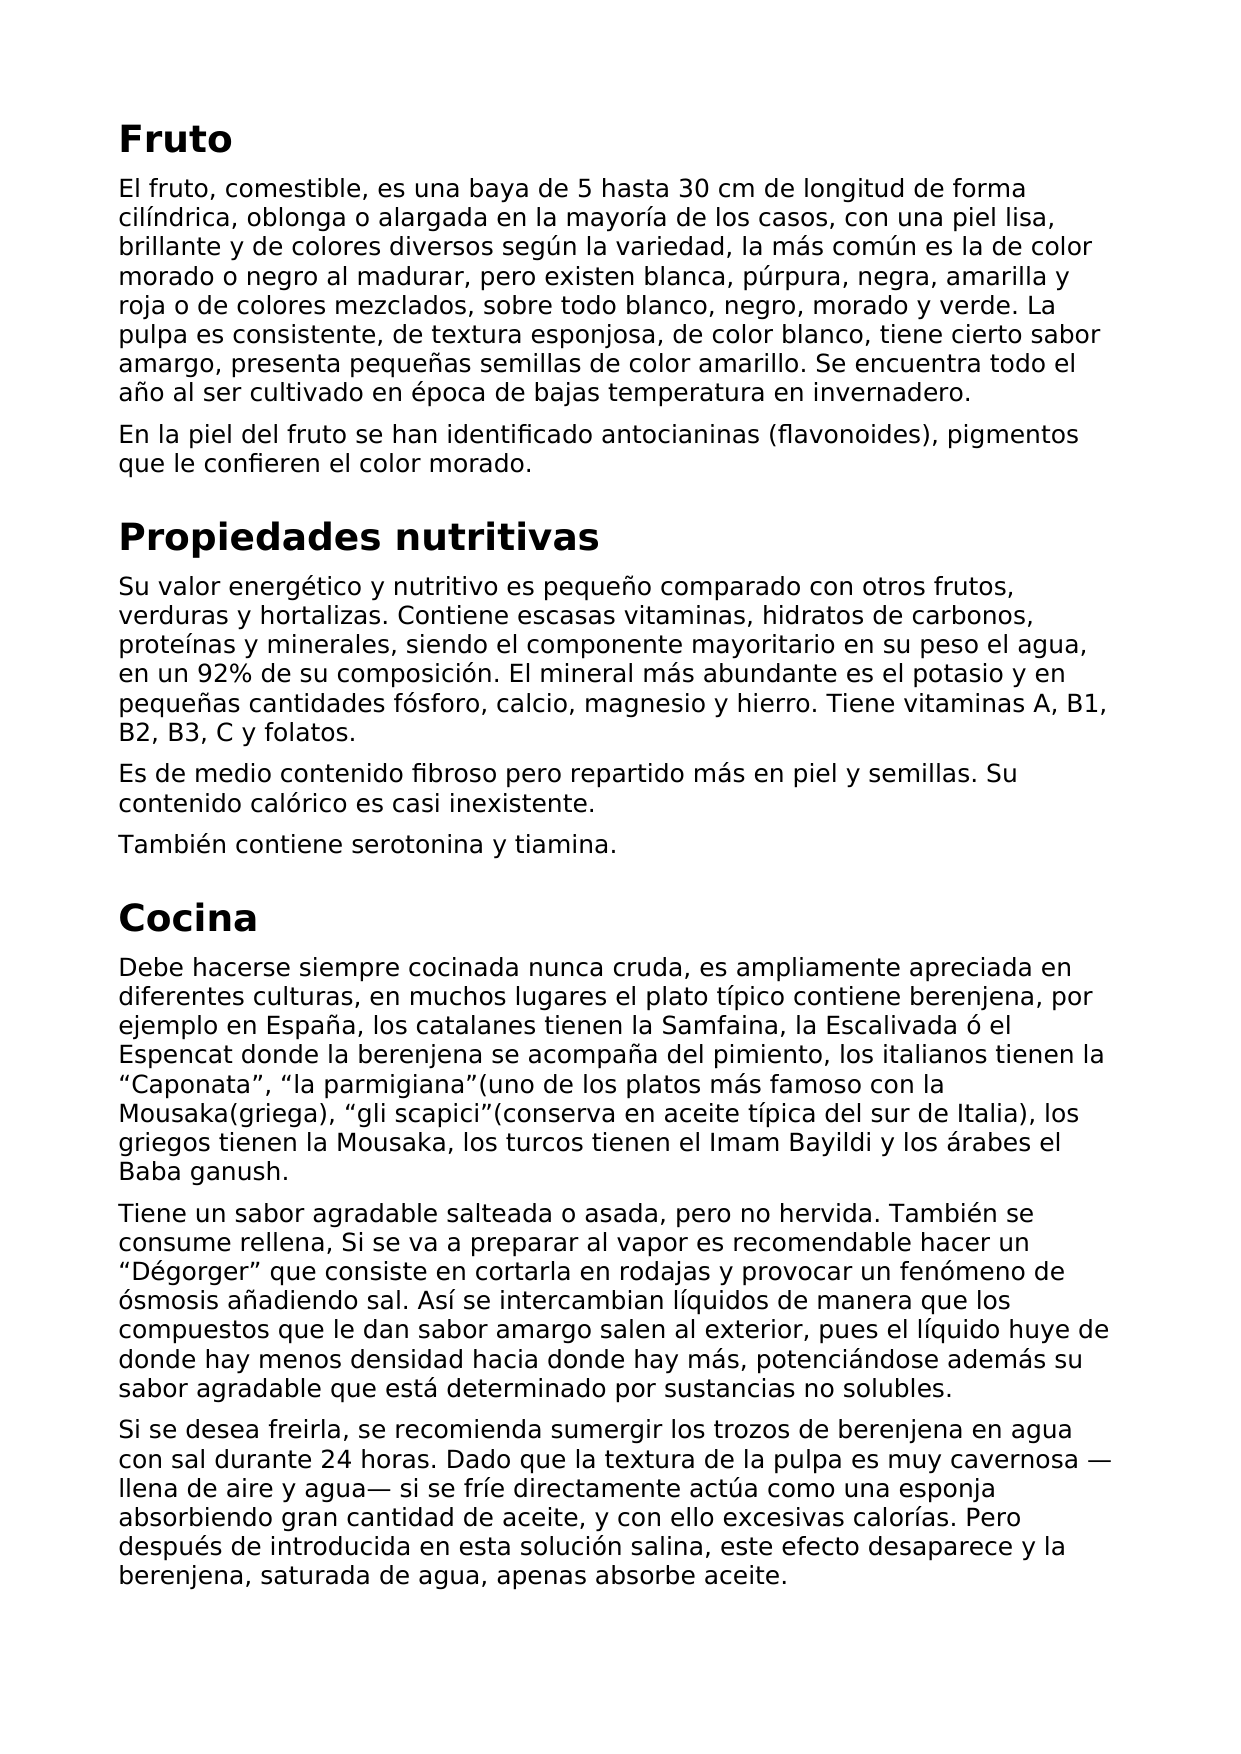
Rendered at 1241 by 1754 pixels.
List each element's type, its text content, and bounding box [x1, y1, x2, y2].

text Si se desea freirla, se recomienda sumergir los trozos de berenjena en agua con sal durante 24 horas. Dado que la textura de la pulpa es muy cavernosa —llena de aire y agua— si se fríe directamente actúa como una esponja absorbiendo gran cantidad de aceite, y con ello excesivas calorías. Pero después de introducida en esta solución salina, este efecto desaparece y la berenjena, saturada de agua, apenas absorbe aceite. [118, 1416, 1122, 1591]
subtitle Propiedades nutritivas [118, 516, 1122, 559]
text En la piel del fruto se han identificado antocianinas (flavonoides), pigmentos que le confieren el color morado. [118, 420, 1122, 478]
subtitle Fruto [118, 118, 1122, 162]
subtitle Cocina [118, 897, 1122, 941]
text Debe hacerse siempre cocinada nunca cruda, es ampliamente apreciada en diferentes culturas, en muchos lugares el plato típico contiene berenjena, por ejemplo en España, los catalanes tienen la Samfaina, la Escalivada ó el Espencat donde la berenjena se acompaña del pimiento, los italianos tienen la “Caponata”, “la parmigiana”(uno de los platos más famoso con la Mousaka(griega), “gli scapici”(conserva en aceite típica del sur de Italia), los griegos tienen la Mousaka, los turcos tienen el Imam Bayildi y los árabes el Baba ganush. [118, 953, 1122, 1187]
text Su valor energético y nutritivo es pequeño comparado con otros frutos, verduras y hortalizas. Contiene escasas vitaminas, hidratos de carbonos, proteínas y minerales, siendo el componente mayoritario en su peso el agua, en un 92% de su composición. El mineral más abundante es el potasio y en pequeñas cantidades fósforo, calcio, magnesio y hierro. Tiene vitaminas A, B1, B2, B3, C y folatos. [118, 572, 1122, 747]
text Es de medio contenido fibroso pero repartido más en piel y semillas. Su contenido calórico es casi inexistente. [118, 759, 1122, 818]
text También contiene serotonina y tiamina. [118, 830, 1122, 859]
text El fruto, comestible, es una baya de 5 hasta 30 cm de longitud de forma cilíndrica, oblonga o alargada en la mayoría de los casos, con una piel lisa, brillante y de colores diversos según la variedad, la más común es la de color morado o negro al madurar, pero existen blanca, púrpura, negra, amarilla y roja o de colores mezclados, sobre todo blanco, negro, morado y verde. La pulpa es consistente, de textura esponjosa, de color blanco, tiene cierto sabor amargo, presenta pequeñas semillas de color amarillo. Se encuentra todo el año al ser cultivado en época de bajas temperatura en invernadero. [118, 174, 1122, 408]
text Tiene un sabor agradable salteada o asada, pero no hervida. También se consume rellena, Si se va a preparar al vapor es recomendable hacer un “Dégorger” que consiste en cortarla en rodajas y provocar un fenómeno de ósmosis añadiendo sal. Así se intercambian líquidos de manera que los compuestos que le dan sabor amargo salen al exterior, pues el líquido huye de donde hay menos densidad hacia donde hay más, potenciándose además su sabor agradable que está determinado por sustancias no solubles. [118, 1199, 1122, 1403]
